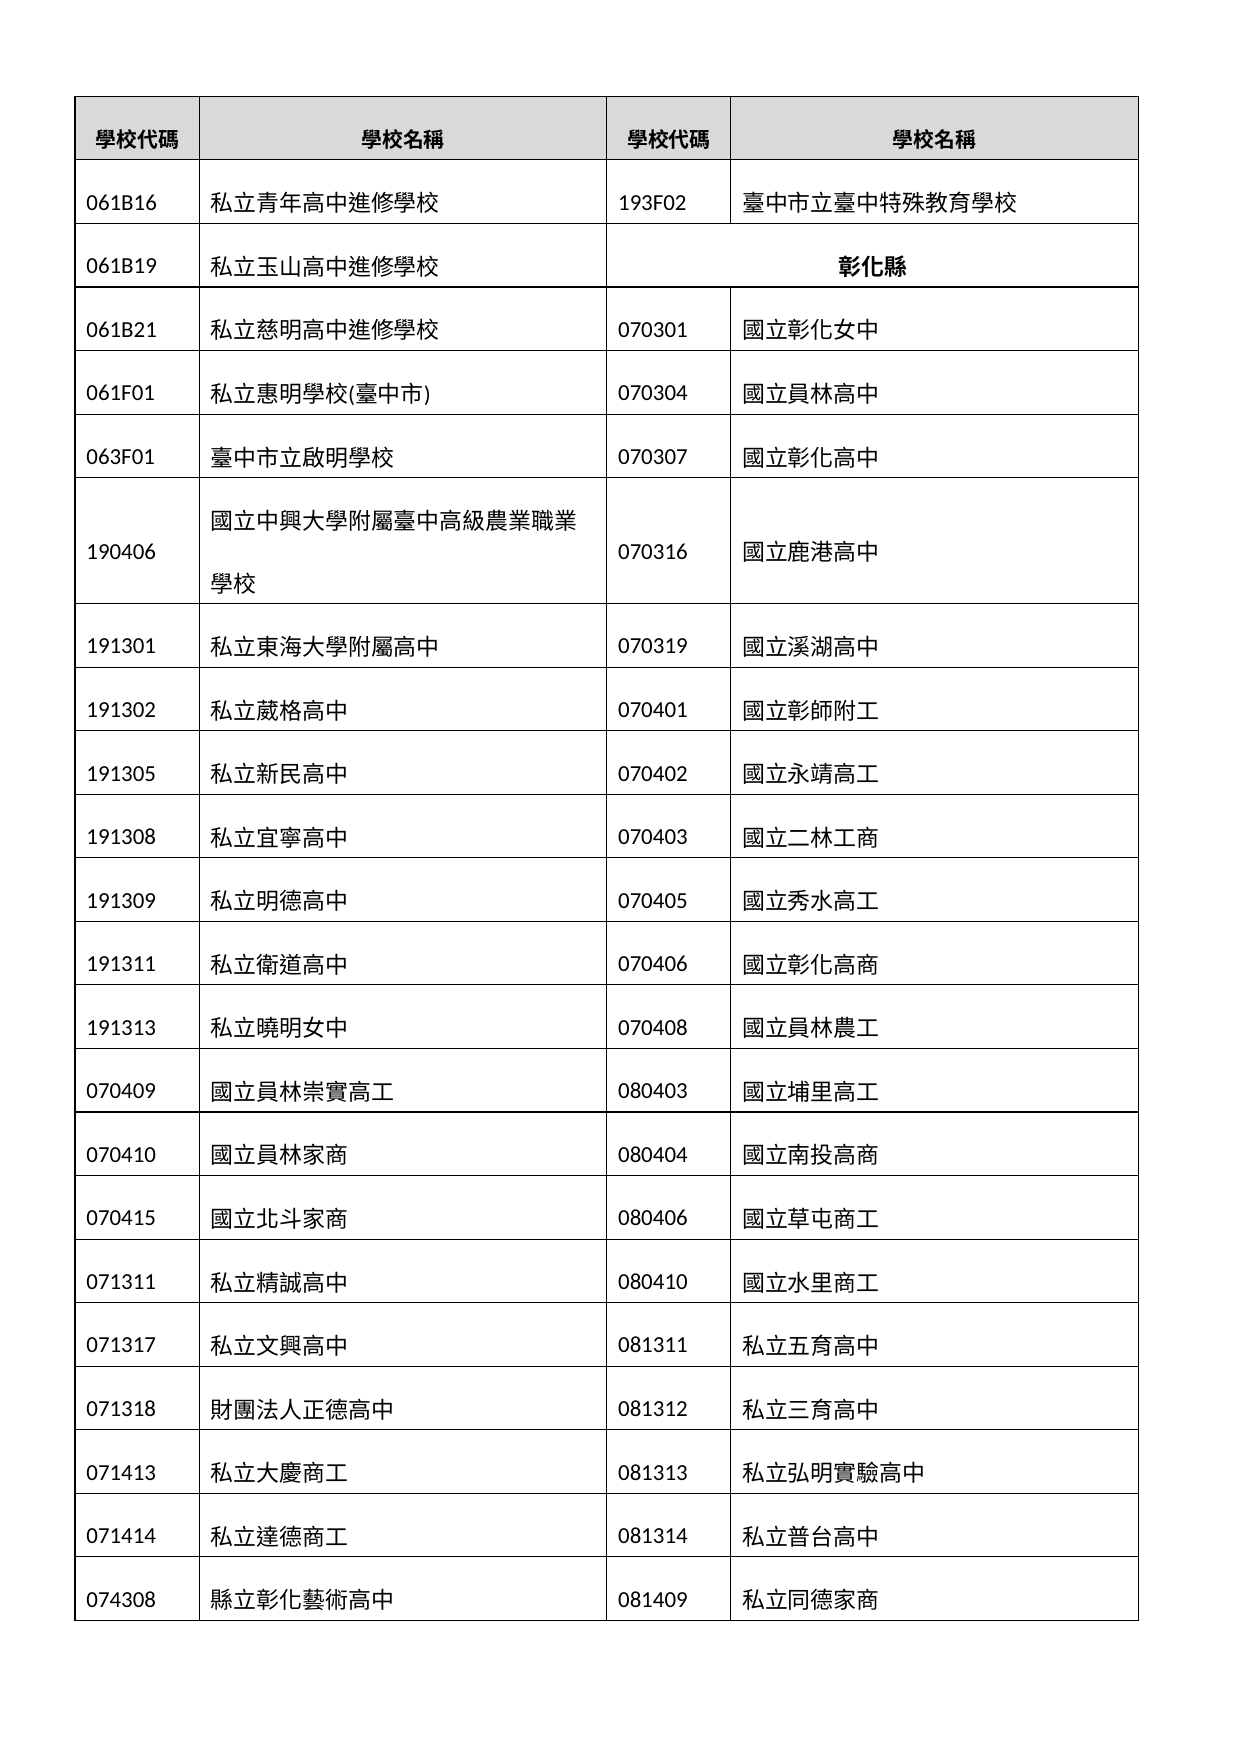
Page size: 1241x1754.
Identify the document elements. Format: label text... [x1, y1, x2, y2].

table_cell 國立員林高中 [731, 351, 1138, 413]
table_cell 國立中興大學附屬臺中高級農業職業學校 [200, 478, 606, 603]
table_cell 私立同德家商 [731, 1557, 1138, 1620]
table_header 學校名稱 [200, 97, 606, 159]
table_cell 國立秀水高工 [731, 858, 1138, 921]
table_cell 070408 [607, 985, 730, 1048]
table_cell 私立普台高中 [731, 1494, 1138, 1556]
table_header 學校名稱 [731, 97, 1138, 159]
table_cell 私立東海大學附屬高中 [200, 604, 606, 667]
table_cell 070403 [607, 795, 730, 857]
table_cell 私立葳格高中 [200, 668, 606, 730]
table_cell 財團法人正德高中 [200, 1367, 606, 1429]
table_cell 私立文興高中 [200, 1303, 606, 1366]
table_cell 080404 [607, 1113, 730, 1175]
table_cell 081314 [607, 1494, 730, 1556]
table_cell 臺中市立臺中特殊教育學校 [731, 160, 1138, 223]
table_cell 國立溪湖高中 [731, 604, 1138, 667]
table_cell 私立大慶商工 [200, 1430, 606, 1493]
table_cell 070307 [607, 415, 730, 477]
table_cell 061B21 [76, 288, 199, 350]
table_cell 070405 [607, 858, 730, 921]
table_cell 071318 [76, 1367, 199, 1429]
table_cell 私立玉山高中進修學校 [200, 224, 606, 286]
table_cell 國立鹿港高中 [731, 478, 1138, 603]
table_cell 070301 [607, 288, 730, 350]
table_cell 070316 [607, 478, 730, 603]
table_cell 國立埔里高工 [731, 1049, 1138, 1111]
table_cell 私立精誠高中 [200, 1240, 606, 1302]
table_cell 081313 [607, 1430, 730, 1493]
table_cell 國立彰化女中 [731, 288, 1138, 350]
table_cell 私立達德商工 [200, 1494, 606, 1556]
table_cell 國立員林崇實高工 [200, 1049, 606, 1111]
table_cell 私立弘明實驗高中 [731, 1430, 1138, 1493]
table_cell 070401 [607, 668, 730, 730]
table_cell 國立彰化高中 [731, 415, 1138, 477]
table_cell 私立曉明女中 [200, 985, 606, 1048]
table_cell 070319 [607, 604, 730, 667]
table_cell 191309 [76, 858, 199, 921]
table_cell 國立彰師附工 [731, 668, 1138, 730]
table_cell 國立南投高商 [731, 1113, 1138, 1175]
table_cell 私立惠明學校(臺中市) [200, 351, 606, 413]
table_header 學校代碼 [76, 97, 199, 159]
table_cell 國立彰化高商 [731, 922, 1138, 984]
table_cell 私立慈明高中進修學校 [200, 288, 606, 350]
table_cell 071414 [76, 1494, 199, 1556]
table_cell 081409 [607, 1557, 730, 1620]
table_cell 063F01 [76, 415, 199, 477]
table_cell 190406 [76, 478, 199, 603]
table_cell 191308 [76, 795, 199, 857]
table_cell 國立永靖高工 [731, 731, 1138, 794]
table_header 學校代碼 [607, 97, 730, 159]
table_cell 私立五育高中 [731, 1303, 1138, 1366]
table_cell 國立員林家商 [200, 1113, 606, 1175]
table_cell 國立員林農工 [731, 985, 1138, 1048]
table_cell 070402 [607, 731, 730, 794]
table_cell 私立衛道高中 [200, 922, 606, 984]
table_cell 縣立彰化藝術高中 [200, 1557, 606, 1620]
table_cell 191302 [76, 668, 199, 730]
table_cell 074308 [76, 1557, 199, 1620]
table_cell 080406 [607, 1176, 730, 1238]
table_cell 070304 [607, 351, 730, 413]
table_cell 國立二林工商 [731, 795, 1138, 857]
table_cell 071311 [76, 1240, 199, 1302]
table_cell 061B19 [76, 224, 199, 286]
table_cell 私立新民高中 [200, 731, 606, 794]
table_cell 061B16 [76, 160, 199, 223]
table_cell 191313 [76, 985, 199, 1048]
table_cell 070409 [76, 1049, 199, 1111]
table_cell 私立三育高中 [731, 1367, 1138, 1429]
table_cell 081312 [607, 1367, 730, 1429]
table_cell 070406 [607, 922, 730, 984]
table_cell 071413 [76, 1430, 199, 1493]
table_cell 臺中市立啟明學校 [200, 415, 606, 477]
table_cell 070415 [76, 1176, 199, 1238]
table_cell 080410 [607, 1240, 730, 1302]
table_cell 193F02 [607, 160, 730, 223]
table_cell 國立水里商工 [731, 1240, 1138, 1302]
table_cell 191311 [76, 922, 199, 984]
table_cell 061F01 [76, 351, 199, 413]
table_cell 191305 [76, 731, 199, 794]
table_cell 071317 [76, 1303, 199, 1366]
table_cell 191301 [76, 604, 199, 667]
table_cell 私立青年高中進修學校 [200, 160, 606, 223]
table_cell 國立草屯商工 [731, 1176, 1138, 1238]
table_cell 070410 [76, 1113, 199, 1175]
table_cell 080403 [607, 1049, 730, 1111]
table_cell 私立宜寧高中 [200, 795, 606, 857]
table_cell 私立明德高中 [200, 858, 606, 921]
table_cell 彰化縣 [607, 224, 1138, 286]
table_cell 國立北斗家商 [200, 1176, 606, 1238]
table_cell 081311 [607, 1303, 730, 1366]
